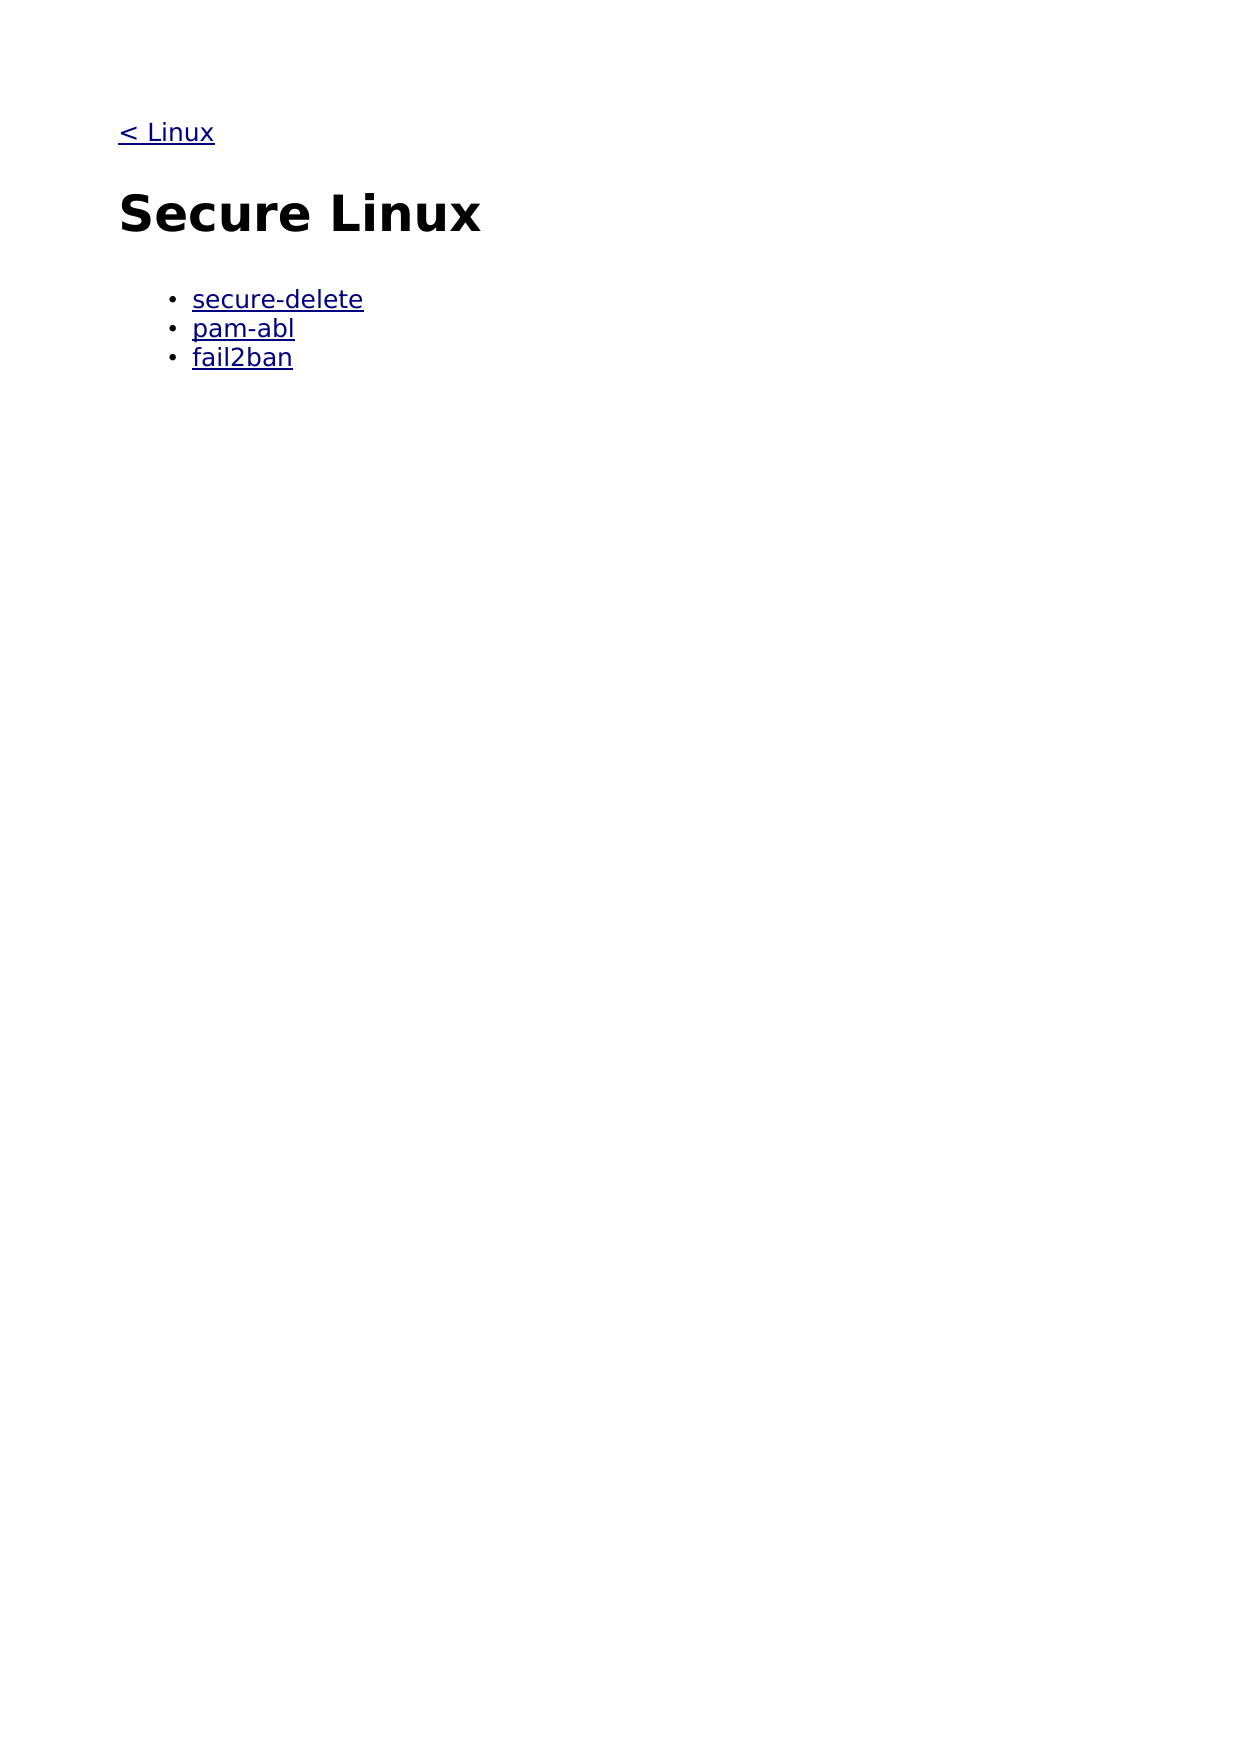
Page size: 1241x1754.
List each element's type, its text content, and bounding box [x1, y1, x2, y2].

list pam-abl [177, 314, 1122, 343]
list secure-delete [177, 285, 1122, 314]
text < Linux [118, 118, 1122, 147]
subtitle Secure Linux [118, 185, 1122, 243]
list fail2ban [177, 343, 1122, 372]
